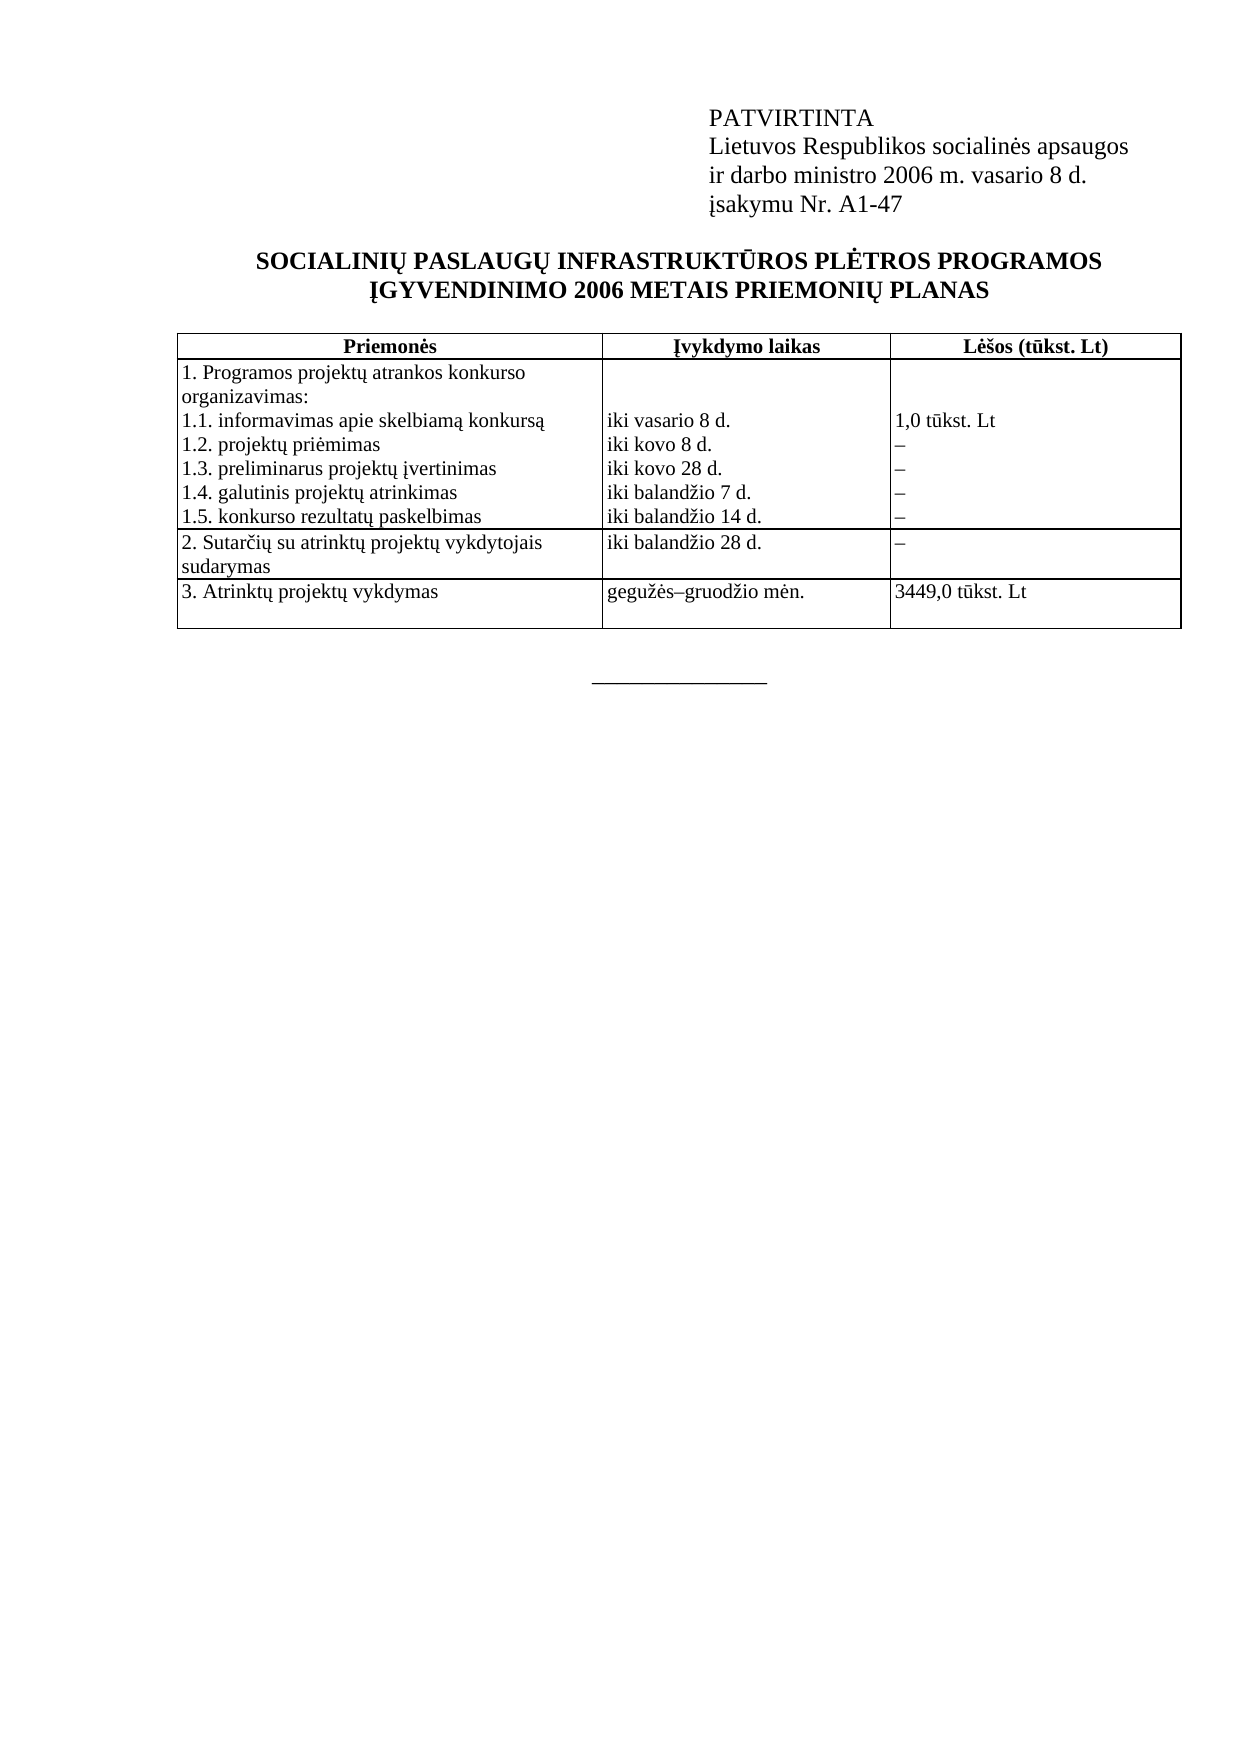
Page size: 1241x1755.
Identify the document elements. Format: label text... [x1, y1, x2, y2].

table_cell 3. Atrinktų projektų vykdymas [178, 580, 602, 628]
text įsakymu Nr. A1-47 [177, 189, 1181, 218]
table_cell [891, 360, 1180, 408]
text PATVIRTINTA [177, 103, 1181, 131]
table_cell iki balandžio 28 d. [603, 530, 890, 578]
table_cell gegužės–gruodžio mėn. [603, 580, 890, 628]
table_cell [603, 360, 890, 408]
text SOCIALINIŲ PASLAUGŲ INFRASTRUKTŪROS PLĖTROS PROGRAMOS ĮGYVENDINIMO 2006 METAIS PRIEMONIŲ PLANAS [177, 246, 1181, 304]
text Lietuvos Respublikos socialinės apsaugos [177, 131, 1181, 160]
table_cell – [891, 530, 1180, 578]
text ir darbo ministro 2006 m. vasario 8 d. [177, 160, 1181, 189]
text ______________ [177, 658, 1181, 687]
